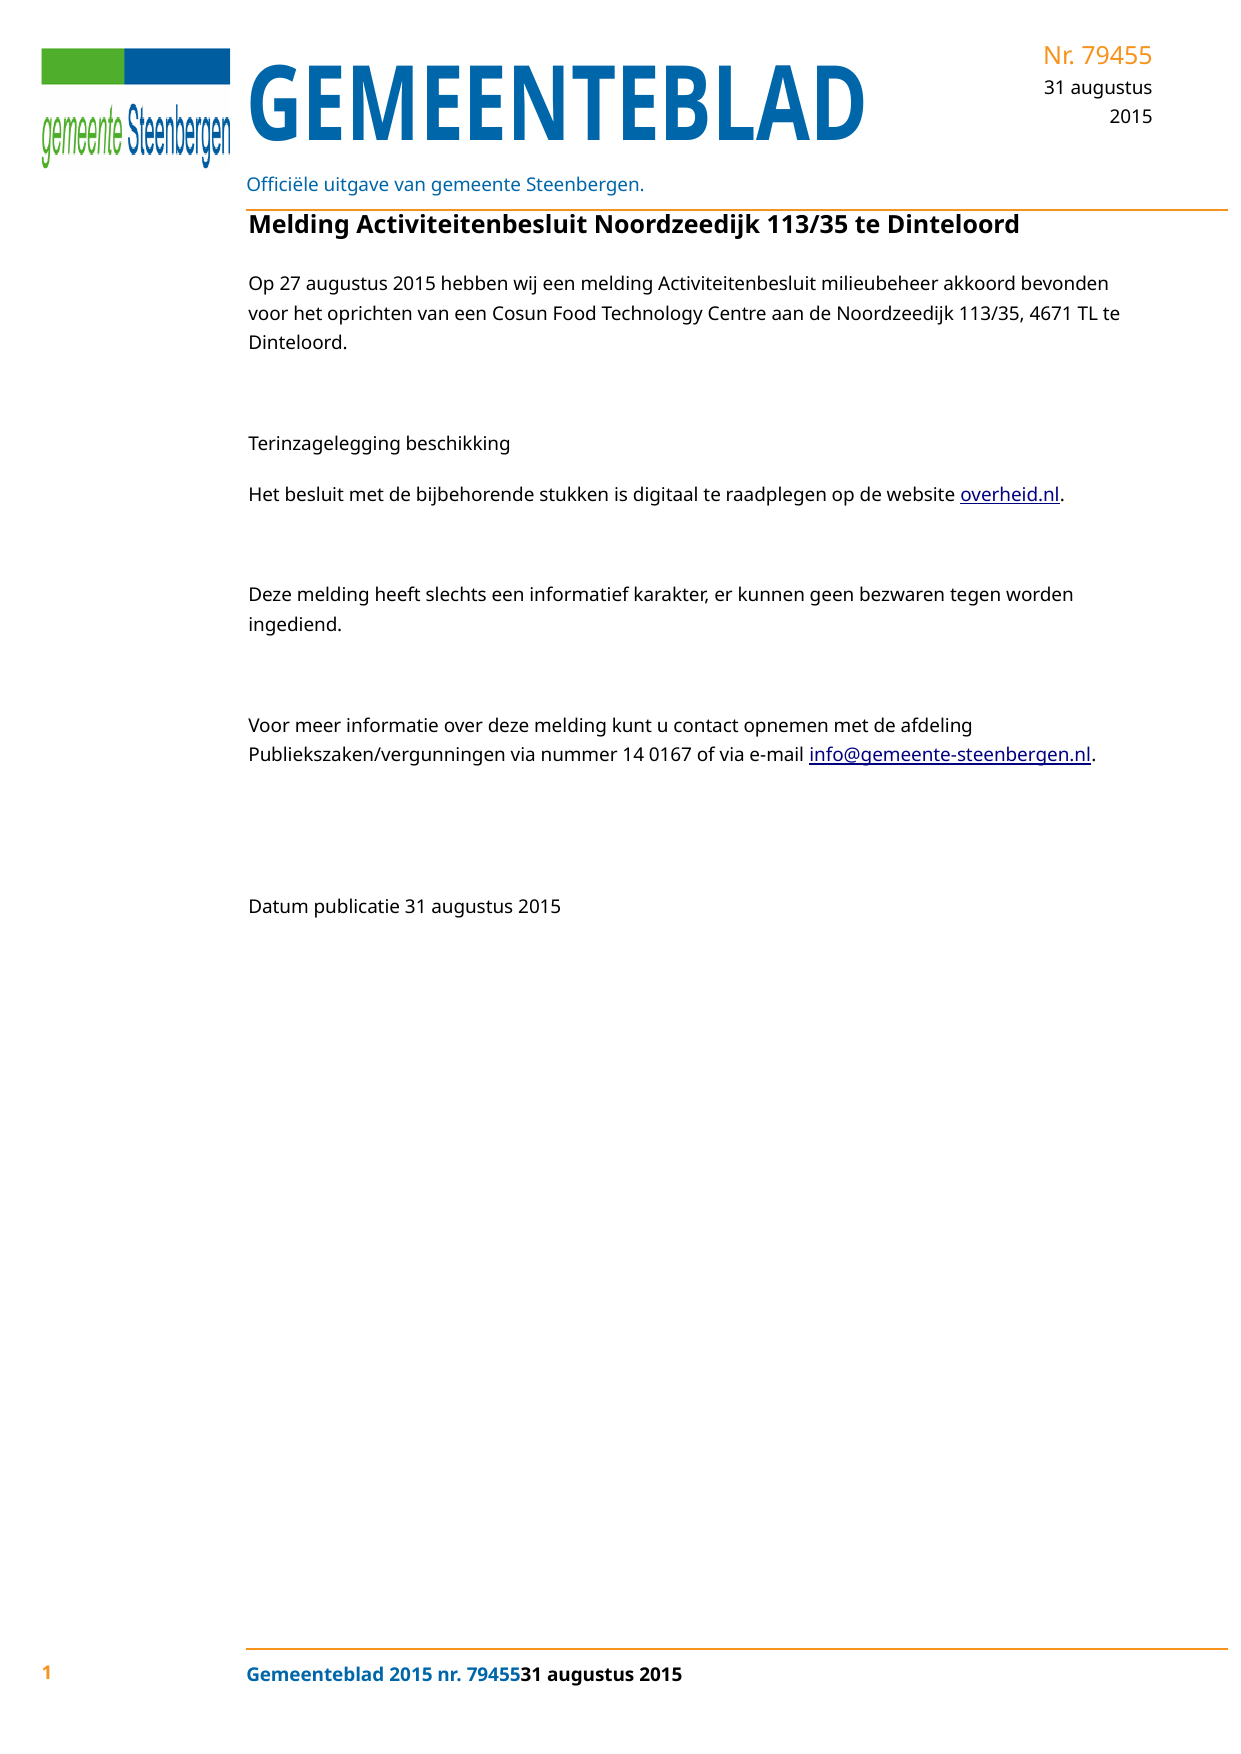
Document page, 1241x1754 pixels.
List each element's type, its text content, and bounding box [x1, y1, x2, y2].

text Terinzagelegging beschikking [248, 430, 1152, 456]
picture [41, 47, 231, 172]
text Datum publicatie 31 augustus 2015 [248, 893, 1152, 918]
text Het besluit met de bijbehorende stukken is digitaal te raadplegen op de website overheid.nl. [248, 481, 1152, 506]
text Op 27 augustus 2015 hebben wij een melding Activiteitenbesluit milieubeheer akkoord bevonden voor het oprichten van een Cosun Food Technology Centre aan de Noordzeedijk 113/35, 4671 TL te Dinteloord. [248, 270, 1152, 355]
text Deze melding heeft slechts een informatief karakter, er kunnen geen bezwaren tegen worden ingediend. [248, 582, 1152, 637]
text Voor meer informatie over deze melding kunt u contact opnemen met de afdeling Publiekszaken/vergunningen via nummer 14 0167 of via e-mail info@gemeente-steenbergen.nl. [248, 712, 1152, 767]
text Melding Activiteitenbesluit Noordzeedijk 113/35 te Dinteloord [248, 211, 1152, 241]
